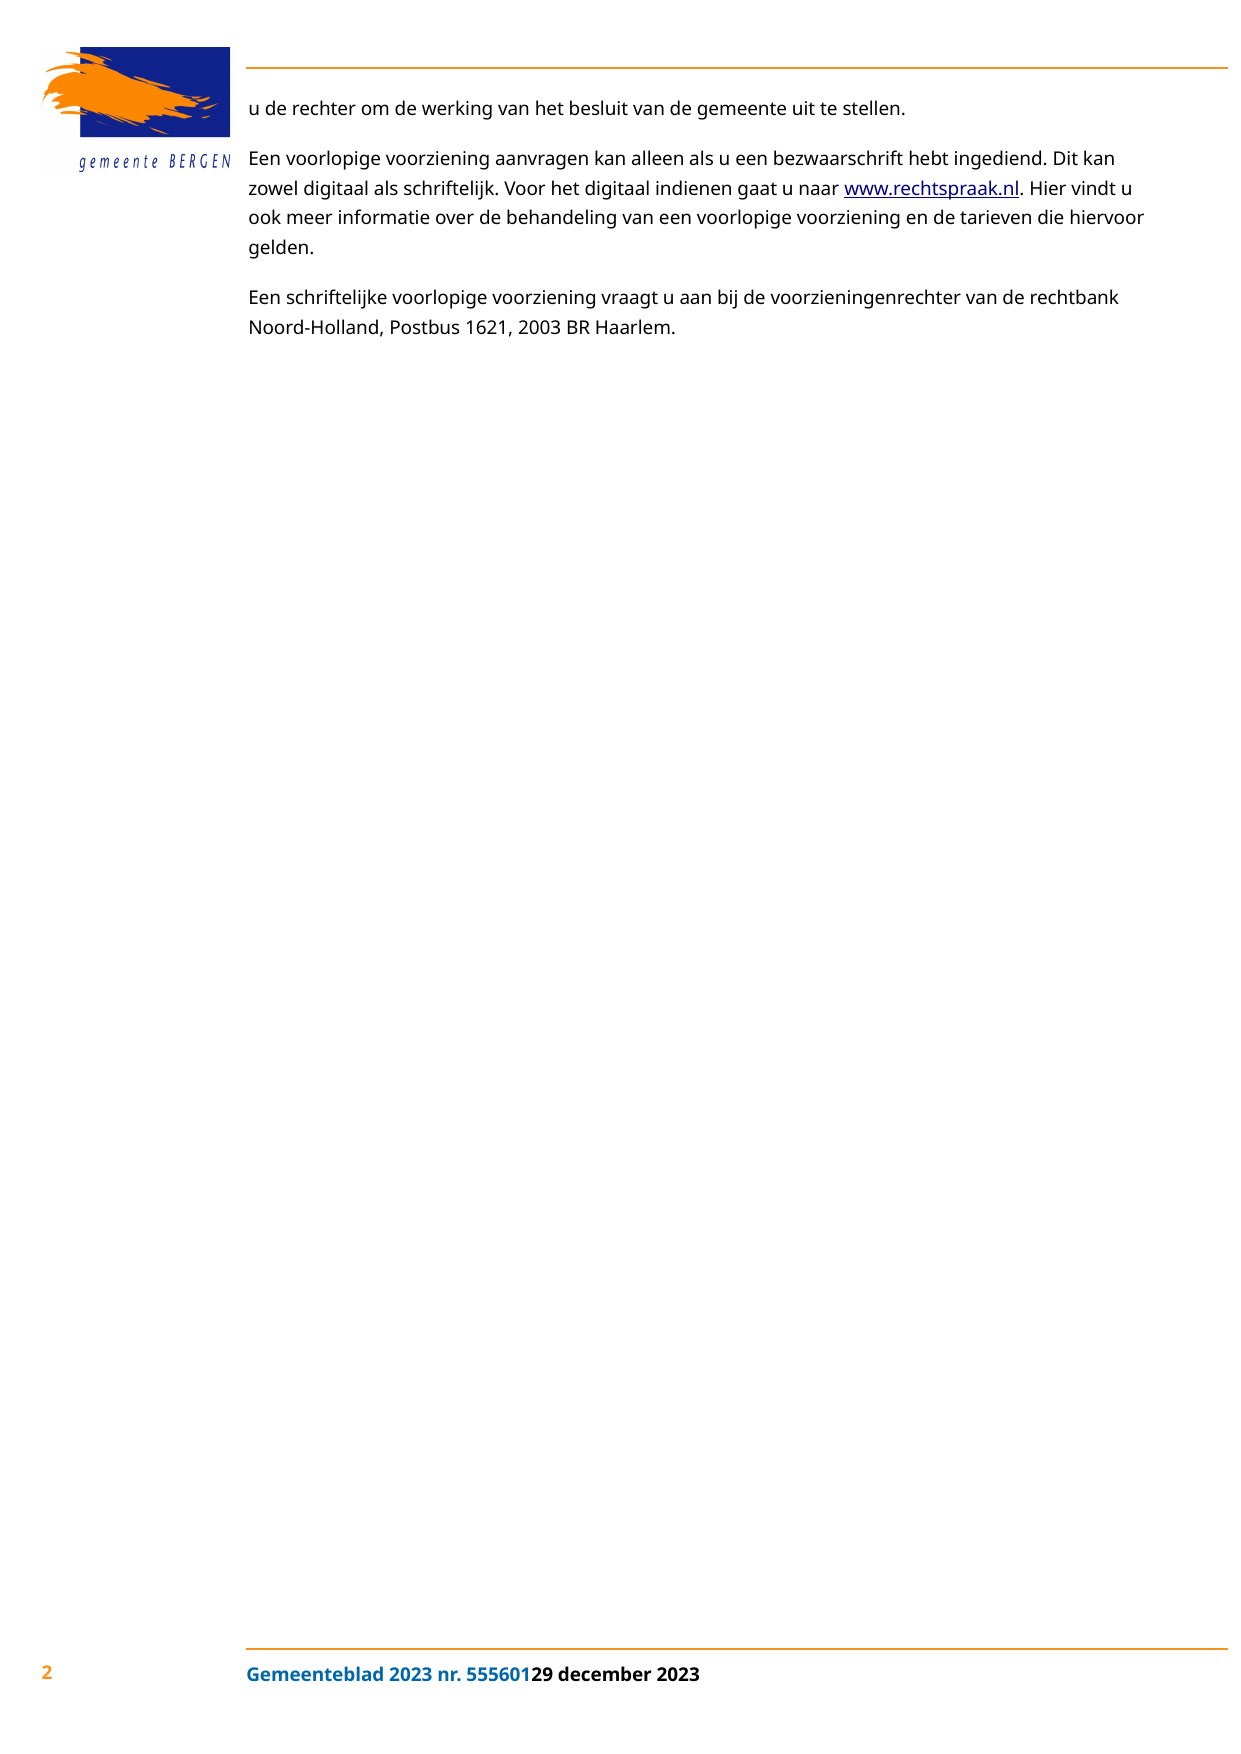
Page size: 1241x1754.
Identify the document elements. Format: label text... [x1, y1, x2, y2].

text u de rechter om de werking van het besluit van de gemeente uit te stellen. [248, 95, 1152, 121]
picture [41, 47, 231, 172]
text Een voorlopige voorziening aanvragen kan alleen als u een bezwaarschrift hebt ingediend. Dit kan zowel digitaal als schriftelijk. Voor het digitaal indienen gaat u naar www.rechtspraak.nl. Hier vindt u ook meer informatie over de behandeling van een voorlopige voorziening en de tarieven die hiervoor gelden. [248, 145, 1152, 260]
text Een schriftelijke voorlopige voorziening vraagt u aan bij de voorzieningenrechter van de rechtbank Noord-Holland, Postbus 1621, 2003 BR Haarlem. [248, 284, 1152, 340]
